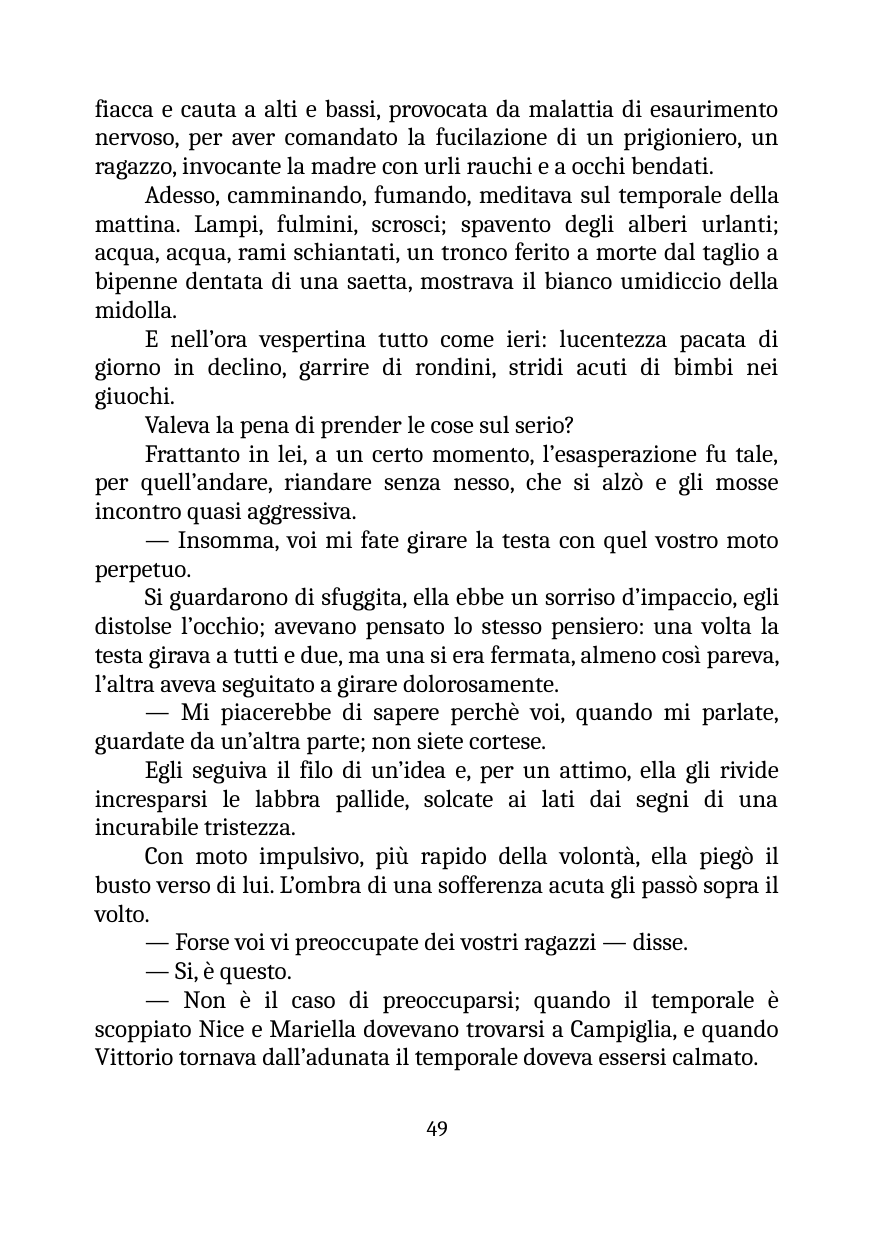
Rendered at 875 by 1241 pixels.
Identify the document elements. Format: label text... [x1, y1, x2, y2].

text Egli seguiva il filo di un’idea e, per un attimo, ella gli rivide incresparsi le labbra pallide, solcate ai lati dai segni di una incurabile tristezza. [94, 756, 779, 842]
text E nell’ora vespertina tutto come ieri: lucentezza pacata di giorno in declino, garrire di rondini, stridi acuti di bimbi nei giuochi. [94, 324, 779, 411]
text — Forse voi vi preoccupate dei vostri ragazzi — disse. [94, 928, 779, 957]
text Frattanto in lei, a un certo momento, l’esasperazione fu tale, per quell’andare, riandare senza nesso, che si alzò e gli mosse incontro quasi aggressiva. [94, 439, 779, 526]
text — Insomma, voi mi fate girare la testa con quel vostro moto perpetuo. [94, 526, 779, 583]
text Valeva la pena di prender le cose sul serio? [94, 411, 779, 439]
text Con moto impulsivo, più rapido della volontà, ella piegò il busto verso di lui. L’ombra di una sofferenza acuta gli passò sopra il volto. [94, 842, 779, 928]
text fiacca e cauta a alti e bassi, provocata da malattia di esaurimento nervoso, per aver comandato la fucilazione di un prigioniero, un ragazzo, invocante la madre con urli rauchi e a occhi bendati. [94, 94, 779, 181]
text Adesso, camminando, fumando, meditava sul temporale della mattina. Lampi, fulmini, scrosci; spavento degli alberi urlanti; acqua, acqua, rami schiantati, un tronco ferito a morte dal taglio a bipenne dentata di una saetta, mostrava il bianco umidiccio della midolla. [94, 181, 779, 324]
text — Non è il caso di preoccuparsi; quando il temporale è scoppiato Nice e Mariella dovevano trovarsi a Campiglia, e quando Vittorio tornava dall’adunata il temporale doveva essersi calmato. [94, 986, 779, 1072]
text — Si, è questo. [94, 957, 779, 986]
text Si guardarono di sfuggita, ella ebbe un sorriso d’impaccio, egli distolse l’occhio; avevano pensato lo stesso pensiero: una volta la testa girava a tutti e due, ma una si era fermata, almeno così pareva, l’altra aveva seguitato a girare dolorosamente. [94, 583, 779, 698]
text — Mi piacerebbe di sapere perchè voi, quando mi parlate, guardate da un’altra parte; non siete cortese. [94, 698, 779, 756]
